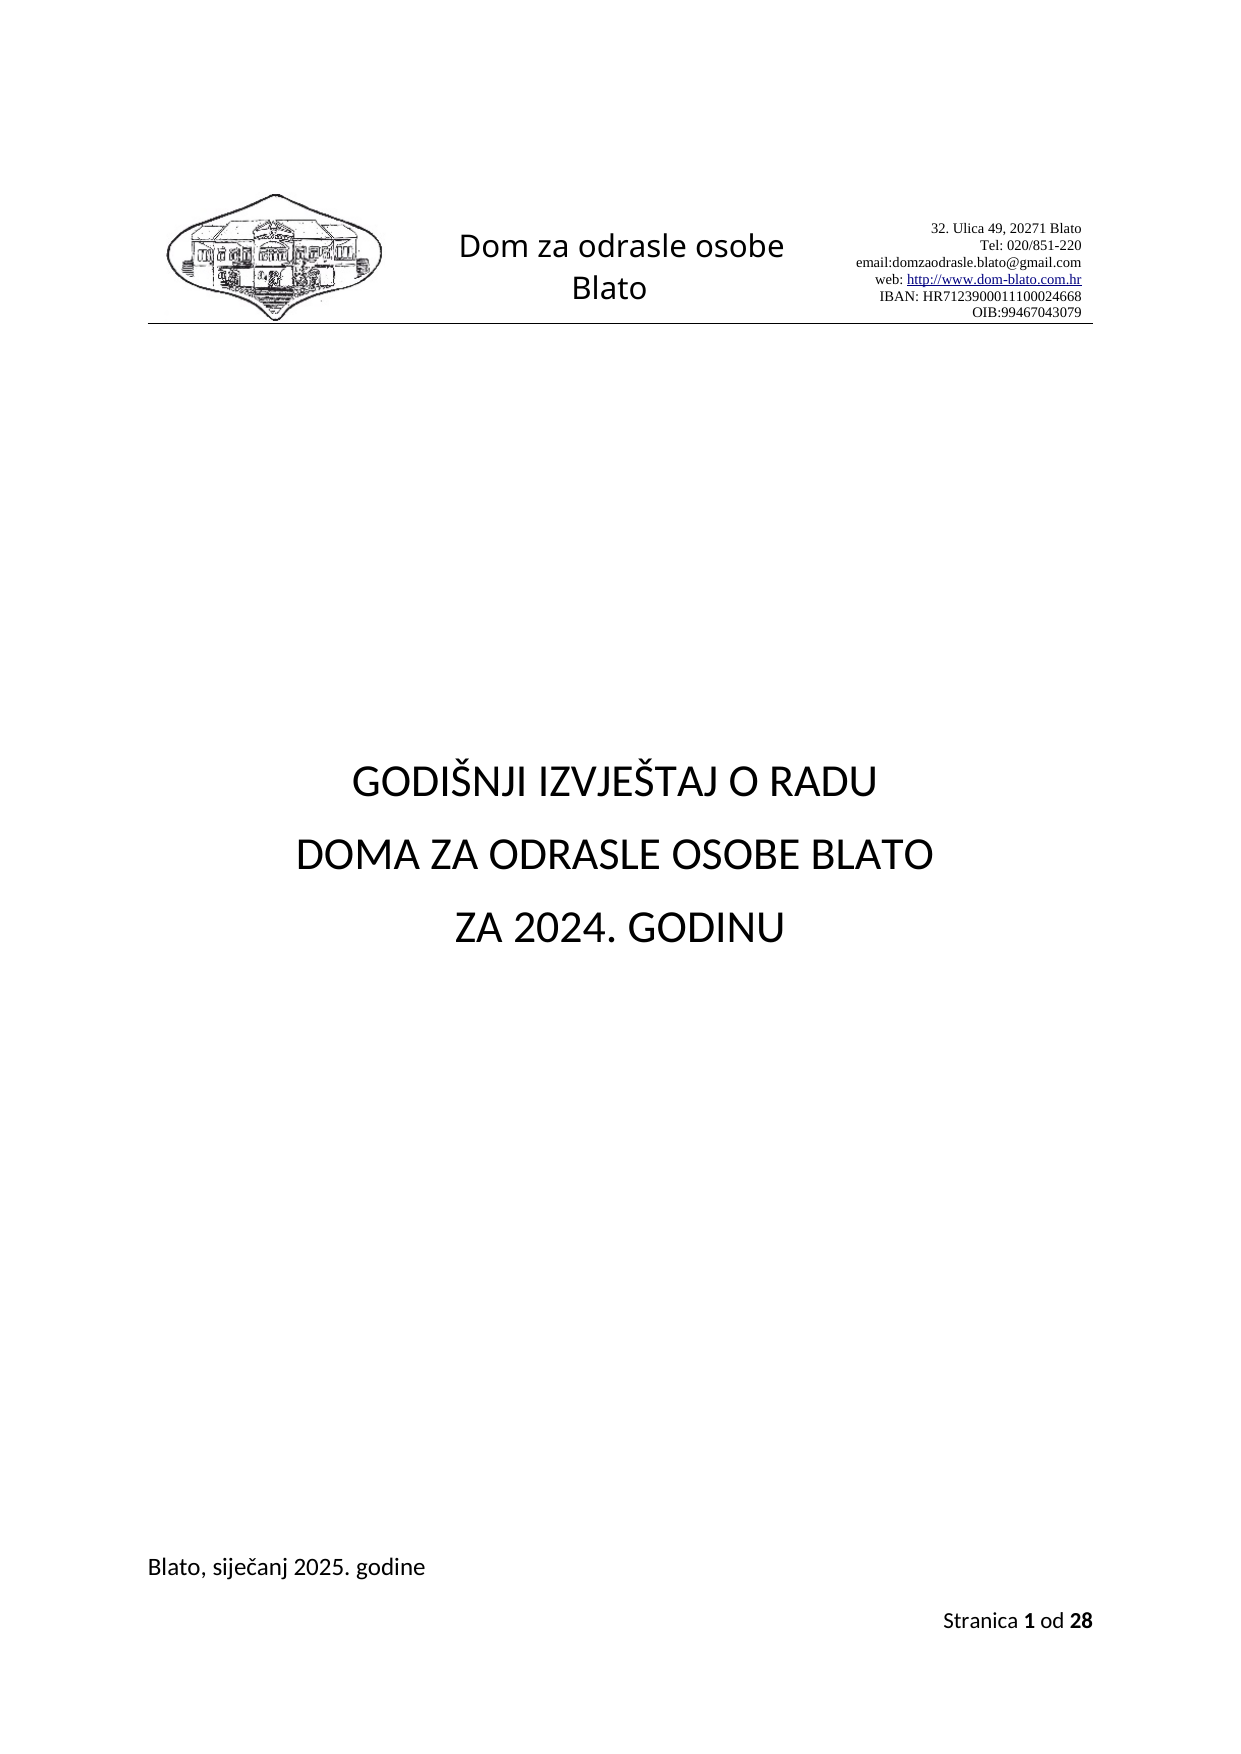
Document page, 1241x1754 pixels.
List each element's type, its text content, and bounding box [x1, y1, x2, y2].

text ZA 2024. GODINU [148, 897, 1093, 953]
table_header 32. Ulica 49, 20271 Blato Tel: 020/851-220 email:domzaodrasle.blato@gmail.com web: http://www.dom-blato.com.hr IBAN: HR7123900011100024668 OIB:99467043079 [817, 192, 1093, 322]
table_header [148, 192, 158, 322]
text GODIŠNJI IZVJEŠTAJ O RADU [148, 752, 1093, 808]
table_header Dom za odrasle osobe Blato [401, 192, 817, 322]
text Blato, siječanj 2025. godine [148, 1551, 1093, 1582]
table_header [389, 192, 401, 322]
text DOMA ZA ODRASLE OSOBE BLATO [148, 825, 1093, 881]
